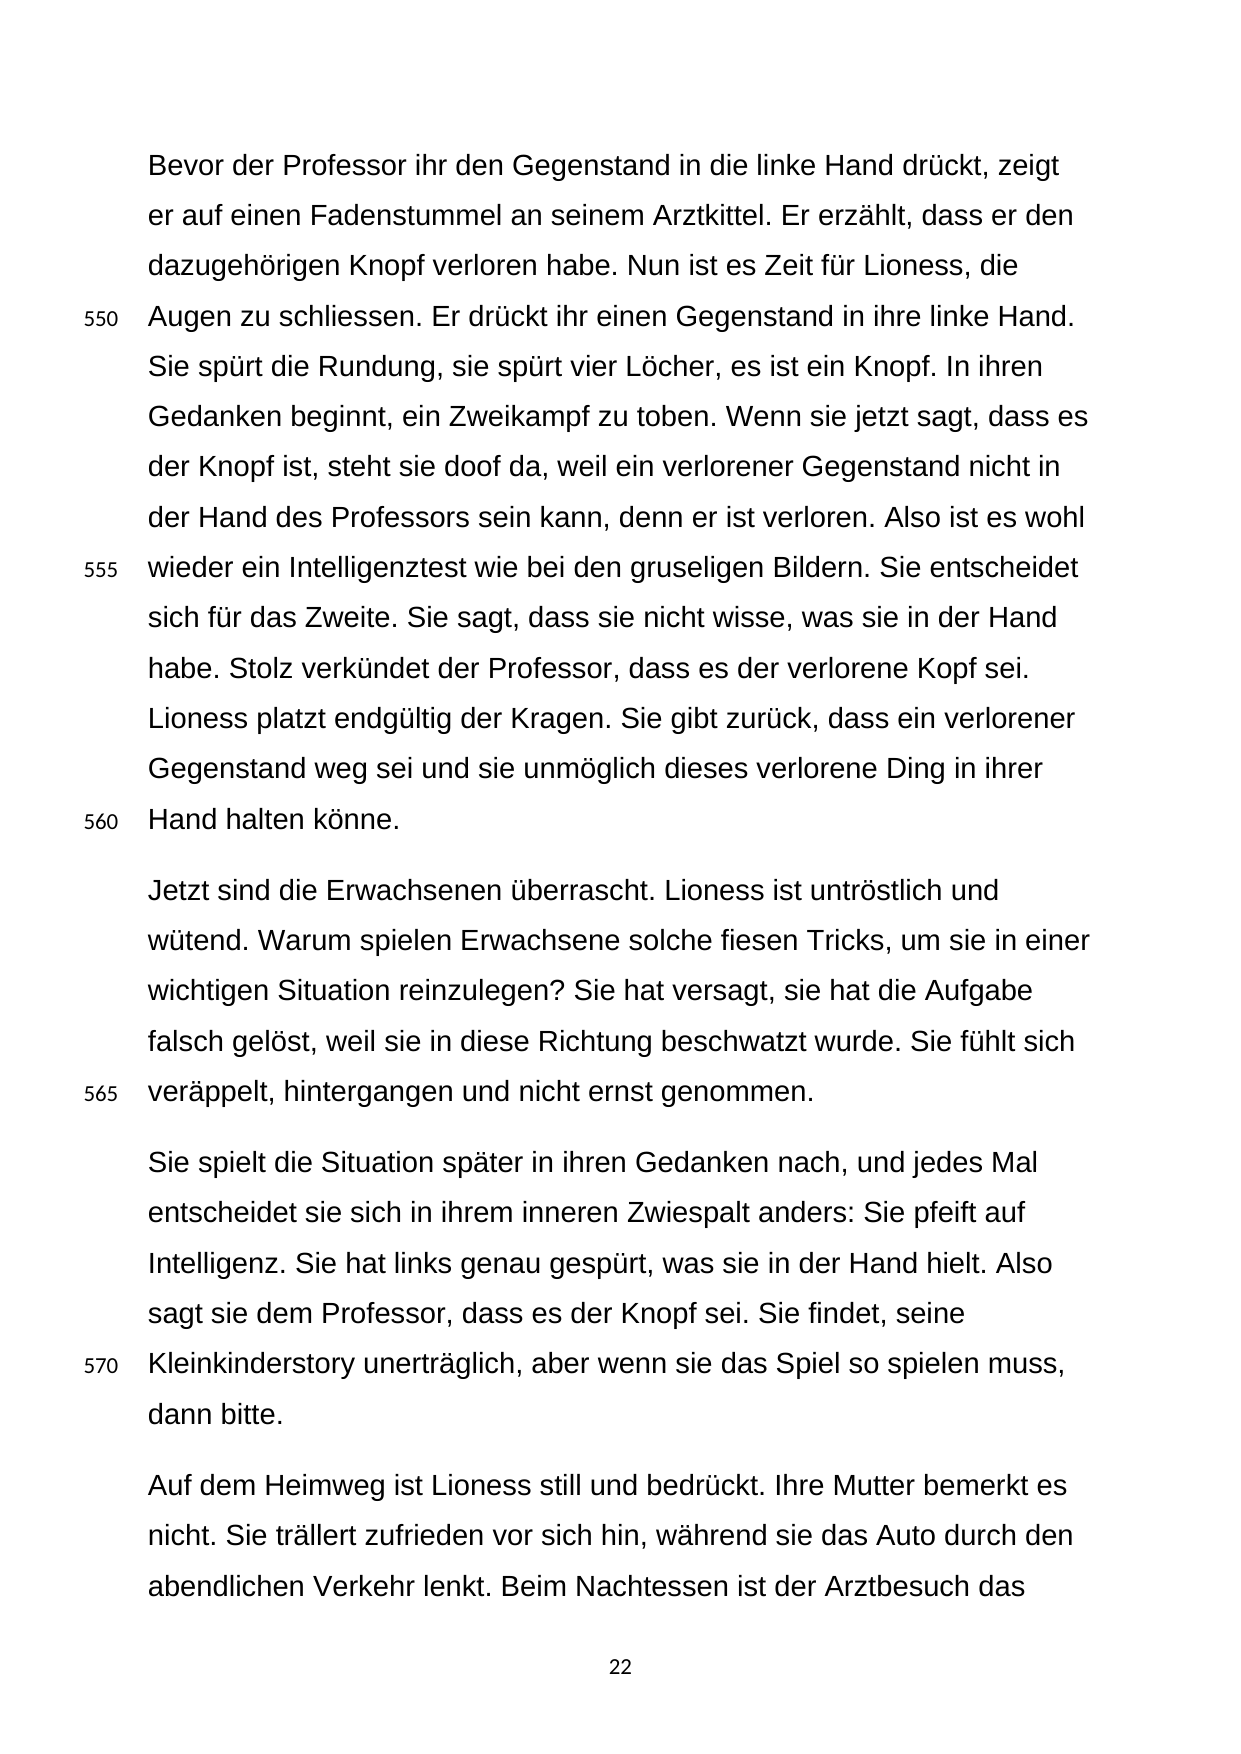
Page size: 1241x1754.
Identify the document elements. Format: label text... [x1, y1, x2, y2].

text Bevor der Professor ihr den Gegenstand in die linke Hand drückt, zeigt er auf einen Fadenstummel an seinem Arztkittel. Er erzählt, dass er den dazugehörigen Knopf verloren habe. Nun ist es Zeit für Lioness, die Augen zu schliessen. Er drückt ihr einen Gegenstand in ihre linke Hand. Sie spürt die Rundung, sie spürt vier Löcher, es ist ein Knopf. In ihren Gedanken beginnt, ein Zweikampf zu toben. Wenn sie jetzt sagt, dass es der Knopf ist, steht sie doof da, weil ein verlorener Gegenstand nicht in der Hand des Professors sein kann, denn er ist verloren. Also ist es wohl wieder ein Intelligenztest wie bei den gruseligen Bildern. Sie entscheidet sich für das Zweite. Sie sagt, dass sie nicht wisse, was sie in der Hand habe. Stolz verkündet der Professor, dass es der verlorene Kopf sei. Lioness platzt endgültig der Kragen. Sie gibt zurück, dass ein verlorener Gegenstand weg sei und sie unmöglich dieses verlorene Ding in ihrer Hand halten könne. [148, 148, 1093, 835]
text Sie spielt die Situation später in ihren Gedanken nach, und jedes Mal entscheidet sie sich in ihrem inneren Zwiespalt anders: Sie pfeift auf Intelligenz. Sie hat links genau gespürt, was sie in der Hand hielt. Also sagt sie dem Professor, dass es der Knopf sei. Sie findet, seine Kleinkinderstory unerträglich, aber wenn sie das Spiel so spielen muss, dann bitte. [148, 1145, 1093, 1430]
text Jetzt sind die Erwachsenen überrascht. Lioness ist untröstlich und wütend. Warum spielen Erwachsene solche fiesen Tricks, um sie in einer wichtigen Situation reinzulegen? Sie hat versagt, sie hat die Aufgabe falsch gelöst, weil sie in diese Richtung beschwatzt wurde. Sie fühlt sich veräppelt, hintergangen und nicht ernst genommen. [148, 873, 1093, 1108]
text Auf dem Heimweg ist Lioness still und bedrückt. Ihre Mutter bemerkt es nicht. Sie trällert zufrieden vor sich hin, während sie das Auto durch den abendlichen Verkehr lenkt. Beim Nachtessen ist der Arztbesuch das [148, 1468, 1093, 1602]
